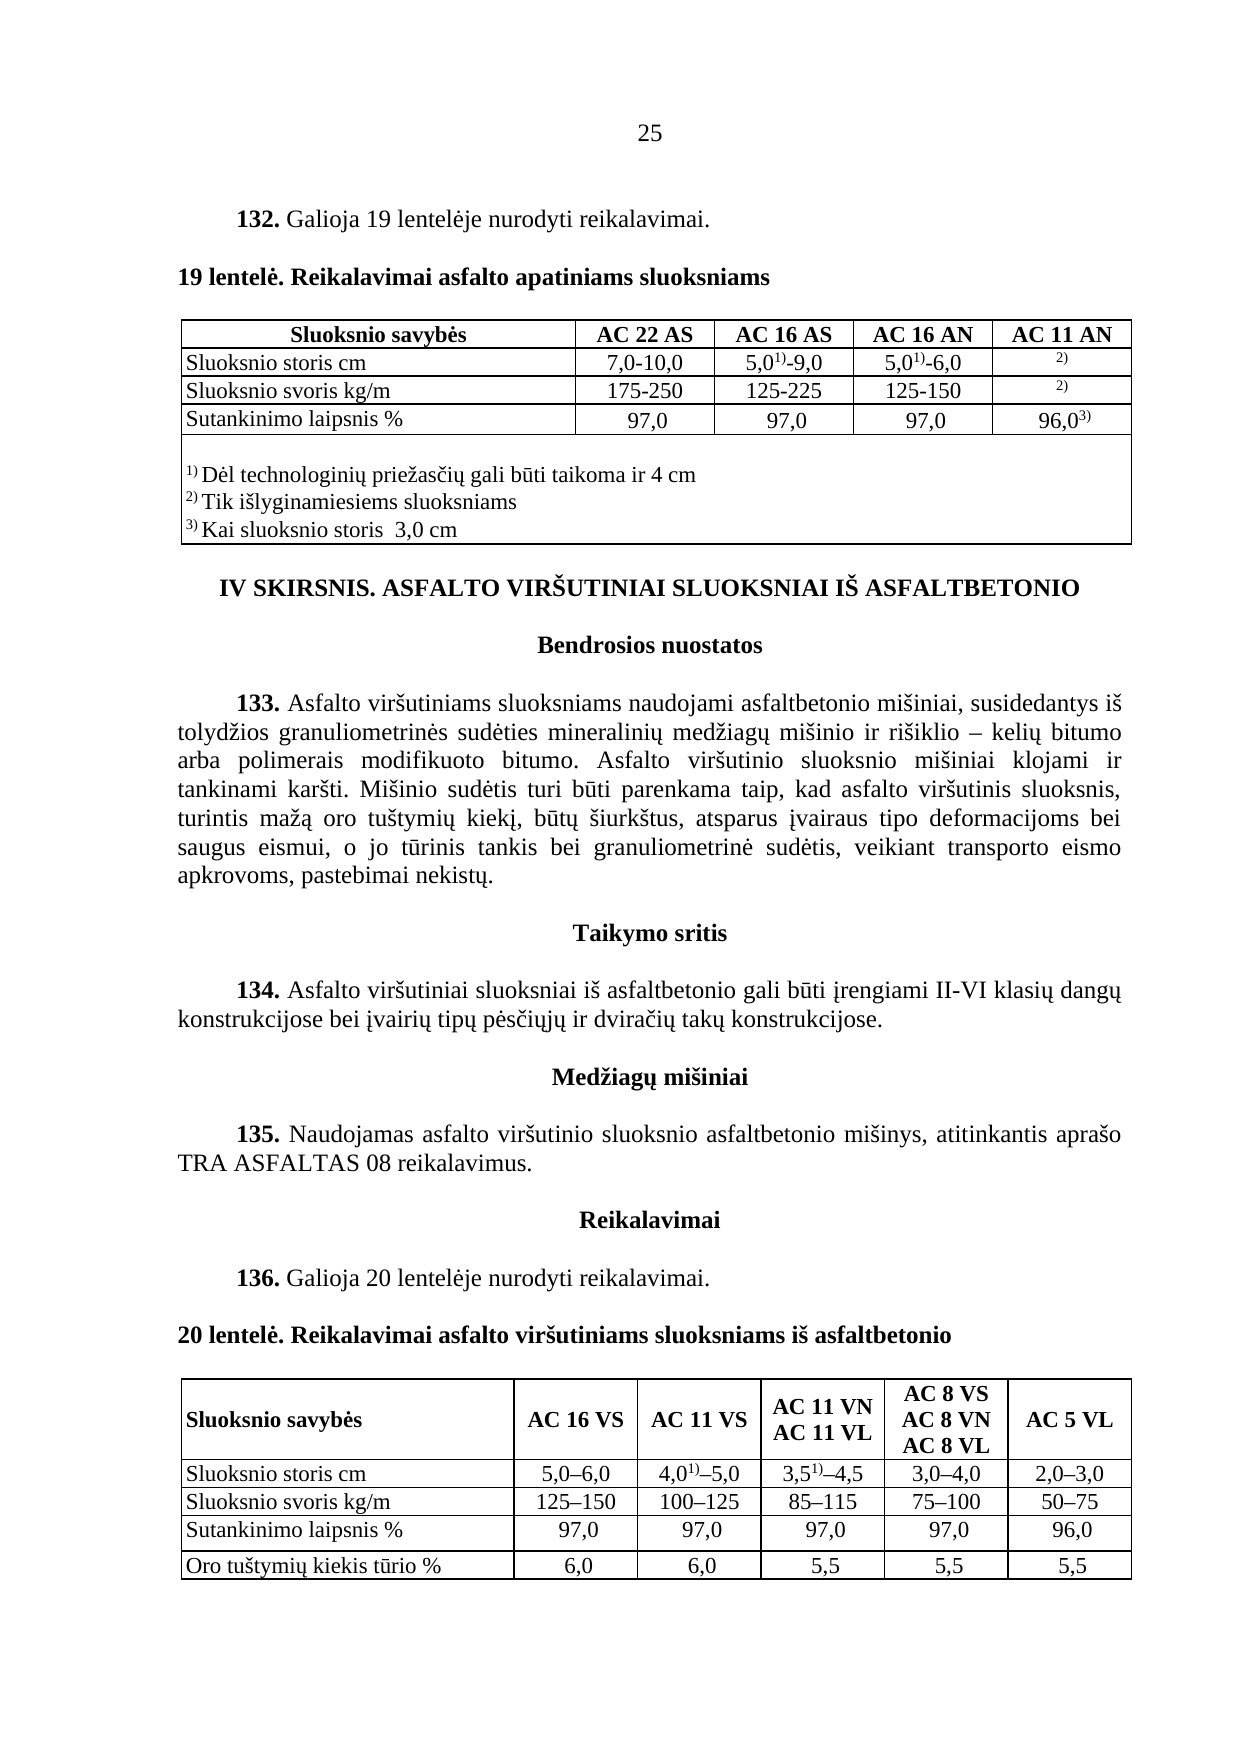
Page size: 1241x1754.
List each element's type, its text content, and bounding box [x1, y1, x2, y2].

text 133. Asfalto viršutiniams sluoksniams naudojami asfaltbetonio mišiniai, susidedantys iš tolydžios granuliometrinės sudėties mineralinių medžiagų mišinio ir rišiklio – kelių bitumo arba polimerais modifikuoto bitumo. Asfalto viršutinio sluoksnio mišiniai klojami ir tankinami karšti. Mišinio sudėtis turi būti parenkama taip, kad asfalto viršutinis sluoksnis, turintis mažą oro tuštymių kiekį, būtų šiurkštus, atsparus įvairaus tipo deformacijoms bei saugus eismui, o jo tūrinis tankis bei granuliometrinė sudėtis, veikiant transporto eismo apkrovoms, pastebimai nekistų. [177, 688, 1122, 889]
text 132. Galioja 19 lentelėje nurodyti reikalavimai. [177, 204, 1122, 233]
text IV SKIRSNIS. ASFALTO VIRŠUTINIAI SLUOKSNIAI IŠ ASFALTBETONIO [177, 573, 1122, 602]
text 19 lentelė. Reikalavimai asfalto apatiniams sluoksniams [177, 262, 1122, 291]
table_cell ≥ 97,0 [638, 1516, 760, 1550]
table_cell ≤ 5,5 [880, 1552, 884, 1578]
table_cell 2) [1127, 349, 1131, 375]
table_header AC 11 VS [638, 1380, 760, 1459]
table_header AC 11 VN AC 11 VL [762, 1380, 884, 1459]
table_cell ≤ 6,0 [633, 1552, 637, 1578]
table_header AC 5 VL [1009, 1380, 1131, 1459]
table_cell ≤ 5,5 [1127, 1552, 1131, 1578]
text 136. Galioja 20 lentelėje nurodyti reikalavimai. [177, 1263, 1122, 1292]
table_cell ≥ 96,0 [1009, 1516, 1131, 1550]
table_cell Sutankinimo laipsnis % [182, 1516, 513, 1550]
table_cell Sutankinimo laipsnis % [182, 405, 575, 433]
text 20 lentelė. Reikalavimai asfalto viršutiniams sluoksniams iš asfaltbetonio [177, 1321, 1122, 1349]
table_cell ≥ 97,0 [762, 1516, 884, 1550]
table_header AC 16 VS [515, 1380, 637, 1459]
table_cell ≤ 6,0 [638, 1552, 642, 1578]
text Bendrosios nuostatos [177, 631, 1122, 659]
table_header Sluoksnio savybės [182, 1380, 513, 1459]
table_cell ≥ 97,0 [885, 1516, 1007, 1550]
table_cell ≥ 97,0 [515, 1516, 637, 1550]
text Medžiagų mišiniai [177, 1062, 1122, 1091]
text 135. Naudojamas asfalto viršutinio sluoksnio asfaltbetonio mišinys, atitinkantis aprašo TRA ASFALTAS 08 reikalavimus. [177, 1119, 1122, 1177]
text Reikalavimai [177, 1206, 1122, 1234]
table_cell 50–75 [1127, 1488, 1131, 1514]
text 134. Asfalto viršutiniai sluoksniai iš asfaltbetonio gali būti įrengiami II-VI klasių dangų konstrukcijose bei įvairių tipų pėsčiųjų ir dviračių takų konstrukcijose. [177, 976, 1122, 1033]
table_cell 2) [1127, 377, 1131, 403]
text Taikymo sritis [177, 918, 1122, 947]
